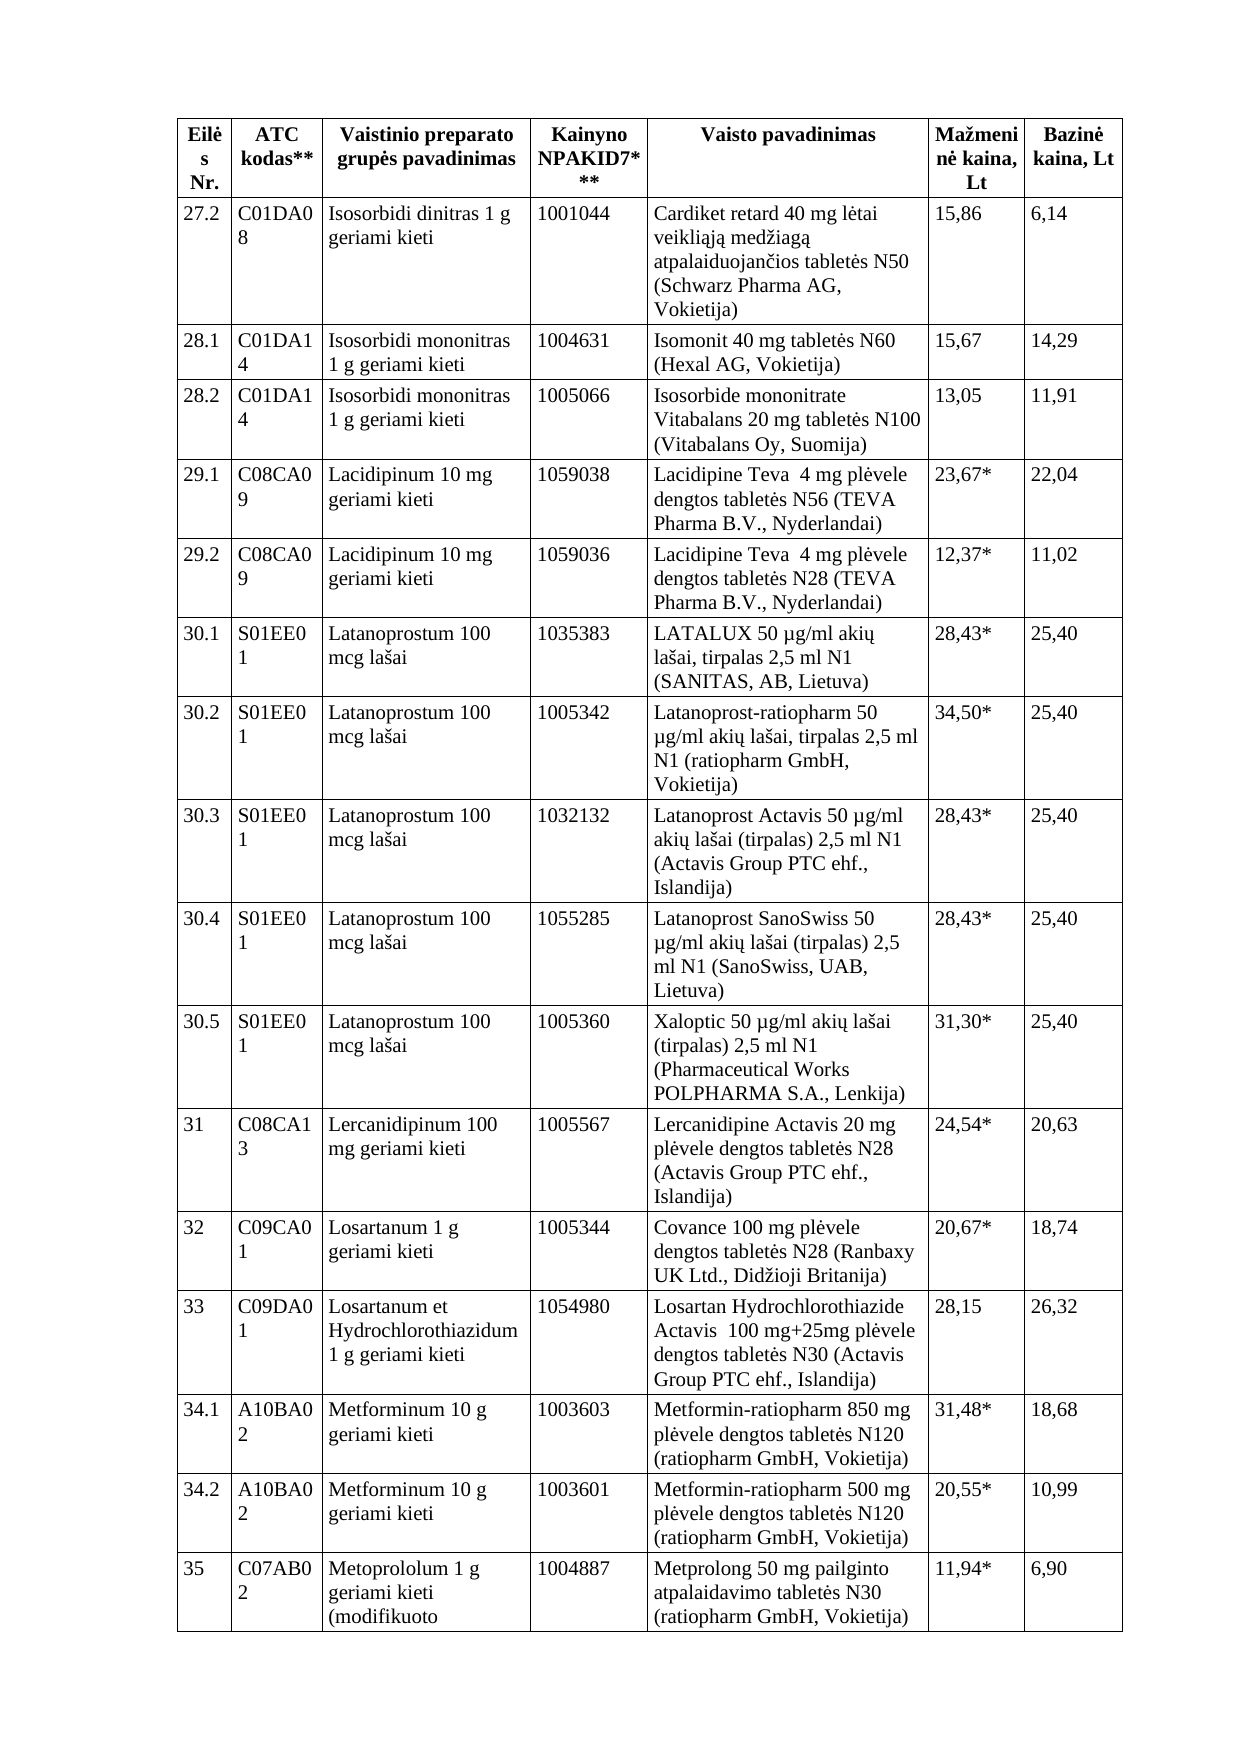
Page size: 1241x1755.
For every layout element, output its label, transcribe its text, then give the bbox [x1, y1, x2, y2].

table_cell 11,02 [1025, 539, 1122, 617]
table_header Mažmeninė kaina, Lt [929, 119, 1024, 197]
table_cell 11,94* [929, 1553, 1024, 1631]
table_cell Losartanum 1 g geriami kieti [323, 1212, 530, 1290]
table_cell 20,67* [929, 1212, 1024, 1290]
table_cell Losartanum et Hydrochlorothiazidum 1 g geriami kieti [323, 1291, 530, 1393]
table_header Eilės Nr. [178, 119, 231, 197]
table_cell 35 [178, 1553, 231, 1631]
table_cell A10BA02 [232, 1474, 322, 1552]
table_cell C08CA09 [232, 539, 322, 617]
table_cell Covance 100 mg plėvele dengtos tabletės N28 (Ranbaxy UK Ltd., Didžioji Britanija) [648, 1212, 928, 1290]
table_cell 28,43* [929, 903, 1024, 1005]
table_cell C09CA01 [232, 1212, 322, 1290]
table_cell 28,15 [929, 1291, 1024, 1393]
table_cell 25,40 [1025, 903, 1122, 1005]
table_header ATC kodas** [232, 119, 322, 197]
table_cell Cardiket retard 40 mg lėtai veikliąją medžiagą atpalaiduojančios tabletės N50 (Schwarz Pharma AG, Vokietija) [648, 198, 928, 324]
table_cell 23,67* [929, 460, 1024, 537]
table_cell 1001044 [531, 198, 647, 324]
table_cell S01EE01 [232, 903, 322, 1005]
table_cell 30.2 [178, 697, 231, 799]
table_cell 22,04 [1025, 460, 1122, 537]
table_cell 13,05 [929, 380, 1024, 458]
table_cell S01EE01 [232, 618, 322, 696]
table_cell 1059038 [531, 460, 647, 537]
table_cell 15,67 [929, 325, 1024, 379]
table_cell Latanoprost Actavis 50 µg/ml akių lašai (tirpalas) 2,5 ml N1 (Actavis Group PTC ehf., Islandija) [648, 800, 928, 902]
table_header Vaistinio preparato grupės pavadinimas [323, 119, 530, 197]
table_cell 27.2 [178, 198, 231, 324]
table_cell 1054980 [531, 1291, 647, 1393]
table_cell 33 [178, 1291, 231, 1393]
table_cell 31,48* [929, 1395, 1024, 1472]
table_cell 1003603 [531, 1395, 647, 1472]
table_cell S01EE01 [232, 800, 322, 902]
table_cell 12,37* [929, 539, 1024, 617]
table_cell Lercanidipinum 100 mg geriami kieti [323, 1109, 530, 1211]
table_cell 1032132 [531, 800, 647, 902]
table_cell Metprolong 50 mg pailginto atpalaidavimo tabletės N30 (ratiopharm GmbH, Vokietija) [648, 1553, 928, 1631]
table_header Kainyno NPAKID7*** [531, 119, 647, 197]
table_cell 28.2 [178, 380, 231, 458]
table_cell A10BA02 [232, 1395, 322, 1472]
table_cell 11,91 [1025, 380, 1122, 458]
table_cell 15,86 [929, 198, 1024, 324]
table_cell Isomonit 40 mg tabletės N60 (Hexal AG, Vokietija) [648, 325, 928, 379]
table_cell 34.1 [178, 1395, 231, 1472]
table_cell 1003601 [531, 1474, 647, 1552]
table_cell Metforminum 10 g geriami kieti [323, 1395, 530, 1472]
table_cell C01DA14 [232, 325, 322, 379]
table_cell Lacidipine Teva 4 mg plėvele dengtos tabletės N28 (TEVA Pharma B.V., Nyderlandai) [648, 539, 928, 617]
table_cell 31 [178, 1109, 231, 1211]
table_cell Latanoprostum 100 mcg lašai [323, 800, 530, 902]
table_cell 25,40 [1025, 618, 1122, 696]
table_header Bazinė kaina, Lt [1025, 119, 1122, 197]
table_cell Metforminum 10 g geriami kieti [323, 1474, 530, 1552]
table_cell Metformin-ratiopharm 850 mg plėvele dengtos tabletės N120 (ratiopharm GmbH, Vokietija) [648, 1395, 928, 1472]
table_cell 6,14 [1025, 198, 1122, 324]
table_cell 18,68 [1025, 1395, 1122, 1472]
table_cell Metformin-ratiopharm 500 mg plėvele dengtos tabletės N120 (ratiopharm GmbH, Vokietija) [648, 1474, 928, 1552]
table_cell Isosorbidi mononitras 1 g geriami kieti [323, 380, 530, 458]
table_cell C09DA01 [232, 1291, 322, 1393]
table_cell LATALUX 50 µg/ml akių lašai, tirpalas 2,5 ml N1 (SANITAS, AB, Lietuva) [648, 618, 928, 696]
table_cell S01EE01 [232, 1006, 322, 1108]
table_cell Losartan Hydrochlorothiazide Actavis 100 mg+25mg plėvele dengtos tabletės N30 (Actavis Group PTC ehf., Islandija) [648, 1291, 928, 1393]
table_cell C08CA13 [232, 1109, 322, 1211]
table_cell 25,40 [1025, 800, 1122, 902]
table_cell S01EE01 [232, 697, 322, 799]
table_cell 1055285 [531, 903, 647, 1005]
table_cell 1005066 [531, 380, 647, 458]
table_cell 20,63 [1025, 1109, 1122, 1211]
table_cell 10,99 [1025, 1474, 1122, 1552]
table_cell 29.2 [178, 539, 231, 617]
table_cell Lacidipinum 10 mg geriami kieti [323, 460, 530, 537]
table_cell Lacidipinum 10 mg geriami kieti [323, 539, 530, 617]
table_cell 30.4 [178, 903, 231, 1005]
table_cell Latanoprostum 100 mcg lašai [323, 903, 530, 1005]
table_cell 20,55* [929, 1474, 1024, 1552]
table_cell Latanoprostum 100 mcg lašai [323, 697, 530, 799]
table_cell 1005360 [531, 1006, 647, 1108]
table_cell Lercanidipine Actavis 20 mg plėvele dengtos tabletės N28 (Actavis Group PTC ehf., Islandija) [648, 1109, 928, 1211]
table_cell Latanoprost-ratiopharm 50 µg/ml akių lašai, tirpalas 2,5 ml N1 (ratiopharm GmbH, Vokietija) [648, 697, 928, 799]
table_cell 14,29 [1025, 325, 1122, 379]
table_cell 34.2 [178, 1474, 231, 1552]
table_cell 18,74 [1025, 1212, 1122, 1290]
table_cell 29.1 [178, 460, 231, 537]
table_cell 1059036 [531, 539, 647, 617]
table_cell 1004887 [531, 1553, 647, 1631]
table_header Vaisto pavadinimas [648, 119, 928, 197]
table_cell Isosorbide mononitrate Vitabalans 20 mg tabletės N100 (Vitabalans Oy, Suomija) [648, 380, 928, 458]
table_cell Latanoprostum 100 mcg lašai [323, 618, 530, 696]
table_cell 30.1 [178, 618, 231, 696]
table_cell Lacidipine Teva 4 mg plėvele dengtos tabletės N56 (TEVA Pharma B.V., Nyderlandai) [648, 460, 928, 537]
table_cell 31,30* [929, 1006, 1024, 1108]
table_cell 28,43* [929, 618, 1024, 696]
table_cell 25,40 [1025, 697, 1122, 799]
table_cell 1005344 [531, 1212, 647, 1290]
table_cell 28,43* [929, 800, 1024, 902]
table_cell Isosorbidi dinitras 1 g geriami kieti [323, 198, 530, 324]
table_cell 34,50* [929, 697, 1024, 799]
table_cell 1004631 [531, 325, 647, 379]
table_cell C08CA09 [232, 460, 322, 537]
table_cell 30.3 [178, 800, 231, 902]
table_cell Isosorbidi mononitras 1 g geriami kieti [323, 325, 530, 379]
table_cell 24,54* [929, 1109, 1024, 1211]
table_cell 1005342 [531, 697, 647, 799]
table_cell 30.5 [178, 1006, 231, 1108]
table_cell 1035383 [531, 618, 647, 696]
table_cell C07AB02 [232, 1553, 322, 1631]
table_cell 26,32 [1025, 1291, 1122, 1393]
table_cell C01DA14 [232, 380, 322, 458]
table_cell 28.1 [178, 325, 231, 379]
table_cell Latanoprost SanoSwiss 50 µg/ml akių lašai (tirpalas) 2,5 ml N1 (SanoSwiss, UAB, Lietuva) [648, 903, 928, 1005]
table_cell 25,40 [1025, 1006, 1122, 1108]
table_cell 32 [178, 1212, 231, 1290]
table_cell 6,90 [1025, 1553, 1122, 1631]
table_cell C01DA08 [232, 198, 322, 324]
table_cell Latanoprostum 100 mcg lašai [323, 1006, 530, 1108]
table_cell Xaloptic 50 µg/ml akių lašai (tirpalas) 2,5 ml N1 (Pharmaceutical Works POLPHARMA S.A., Lenkija) [648, 1006, 928, 1108]
table_cell 1005567 [531, 1109, 647, 1211]
table_cell Metoprololum 1 g geriami kieti (modifikuoto [323, 1553, 530, 1631]
